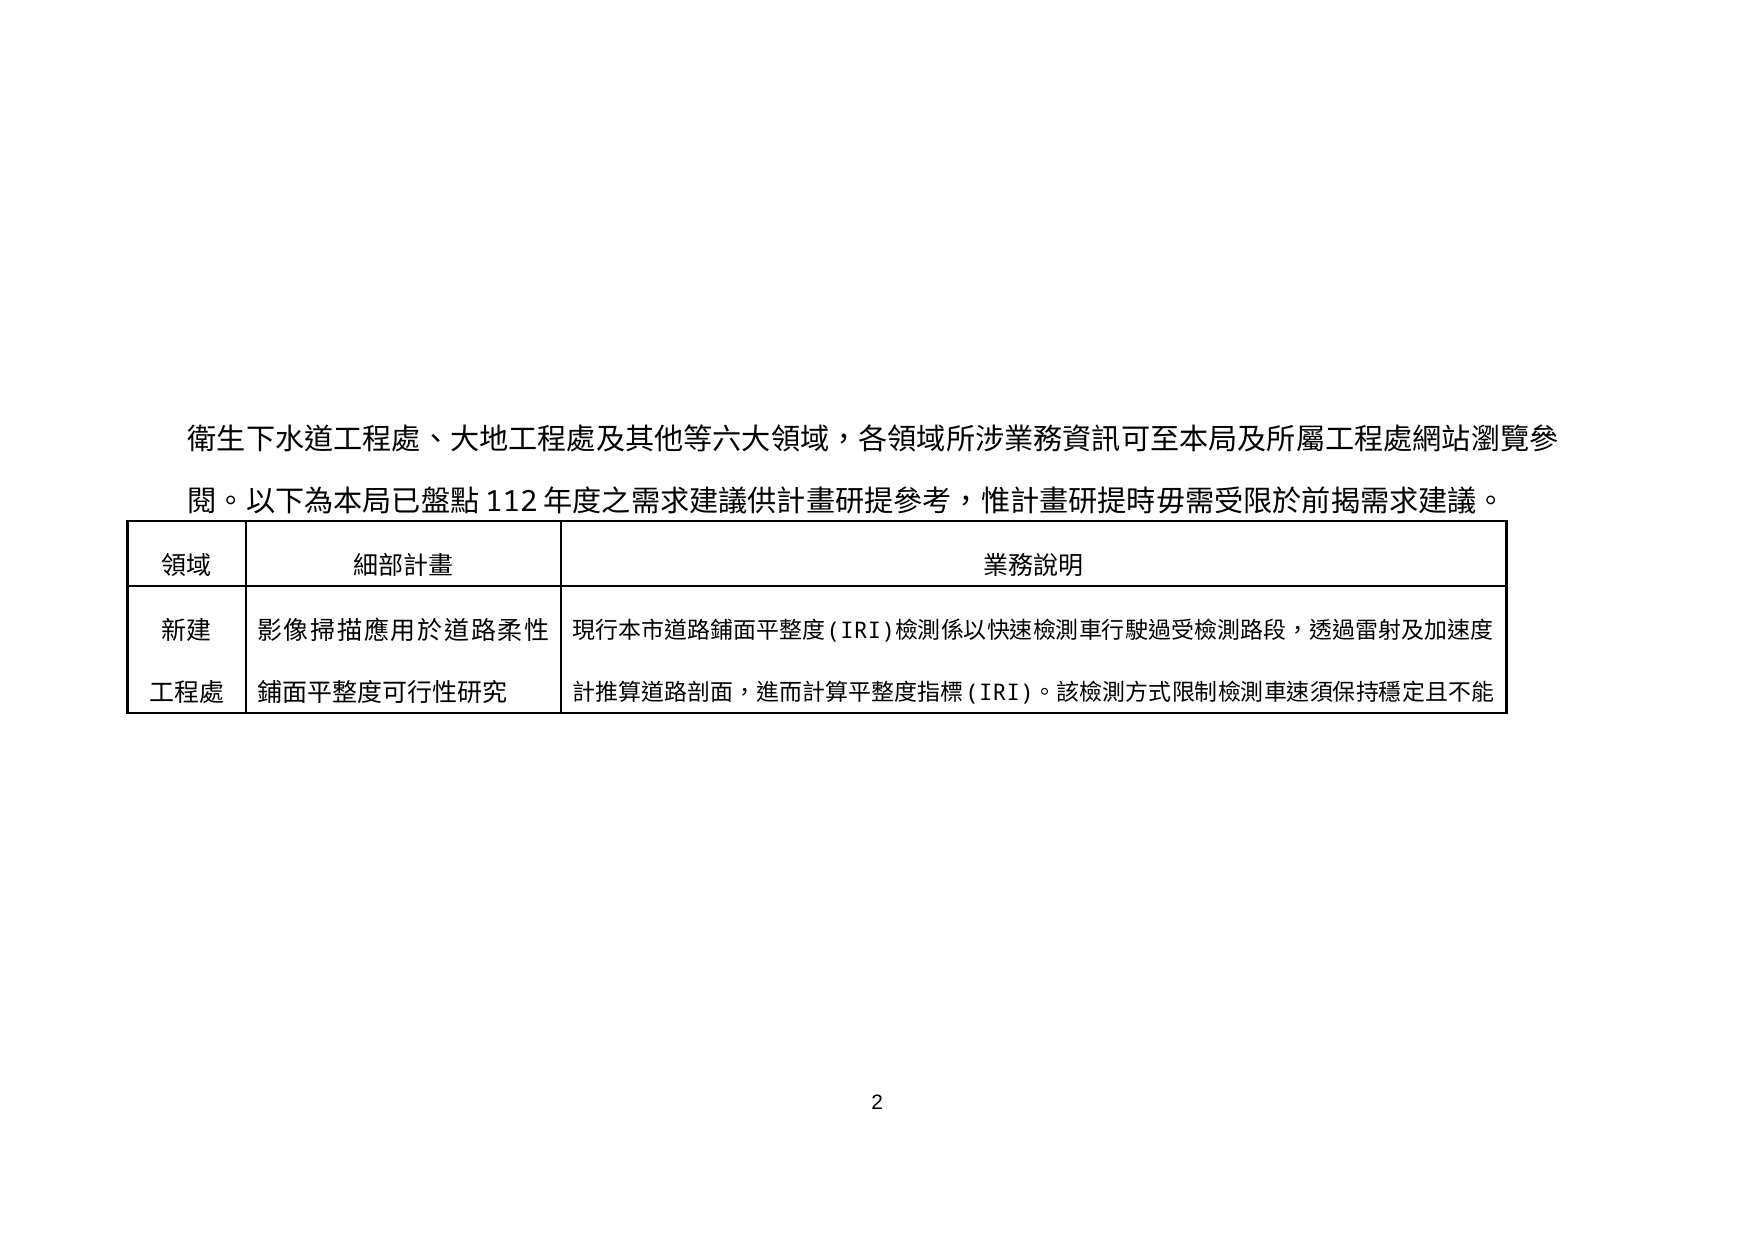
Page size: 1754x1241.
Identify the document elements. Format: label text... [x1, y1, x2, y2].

table_header 細部計畫 [247, 522, 560, 585]
table_cell 現行本市道路鋪面平整度(IRI)檢測係以快速檢測車行駛過受檢測路段，透過雷射及加速度計推算道路剖面，進而計算平整度指標(IRI)。該檢測方式限制檢測車速須保持穩定且不能 [562, 587, 1505, 712]
table_cell 影像掃描應用於道路柔性鋪面平整度可行性研究 [247, 587, 560, 712]
table_header 業務說明 [562, 522, 1505, 585]
table_cell 新建 工程處 [129, 587, 245, 712]
table_header 領域 [129, 522, 245, 585]
text 本局推動本市公共設施基礎建設，致力於營造宜居永續城市，業務層面涵蓋海綿城市、田園城市、道管中心等重大政策，以及本市道路橋梁、公共建築、防洪排水、河川管理、污水處理、資源循環、公園生態、路燈節能、坡地管理等，本計畫補助範疇為本局及所屬各工程處轄管業務具創新性或前瞻性之政策規劃、技術工法或管理模式等工務建設科學研究創新計畫，徵求領域分為新建工程處、水利工程處、公園路燈工程管理處、衛生下水道工程處、大地工程處及其他等六大領域，各領域所涉業務資訊可至本局及所屬工程處網站瀏覽參閱。以下為本局已盤點112年度之需求建議供計畫研提參考，惟計畫研提時毋需受限於前揭需求建議。 [187, 395, 1566, 520]
